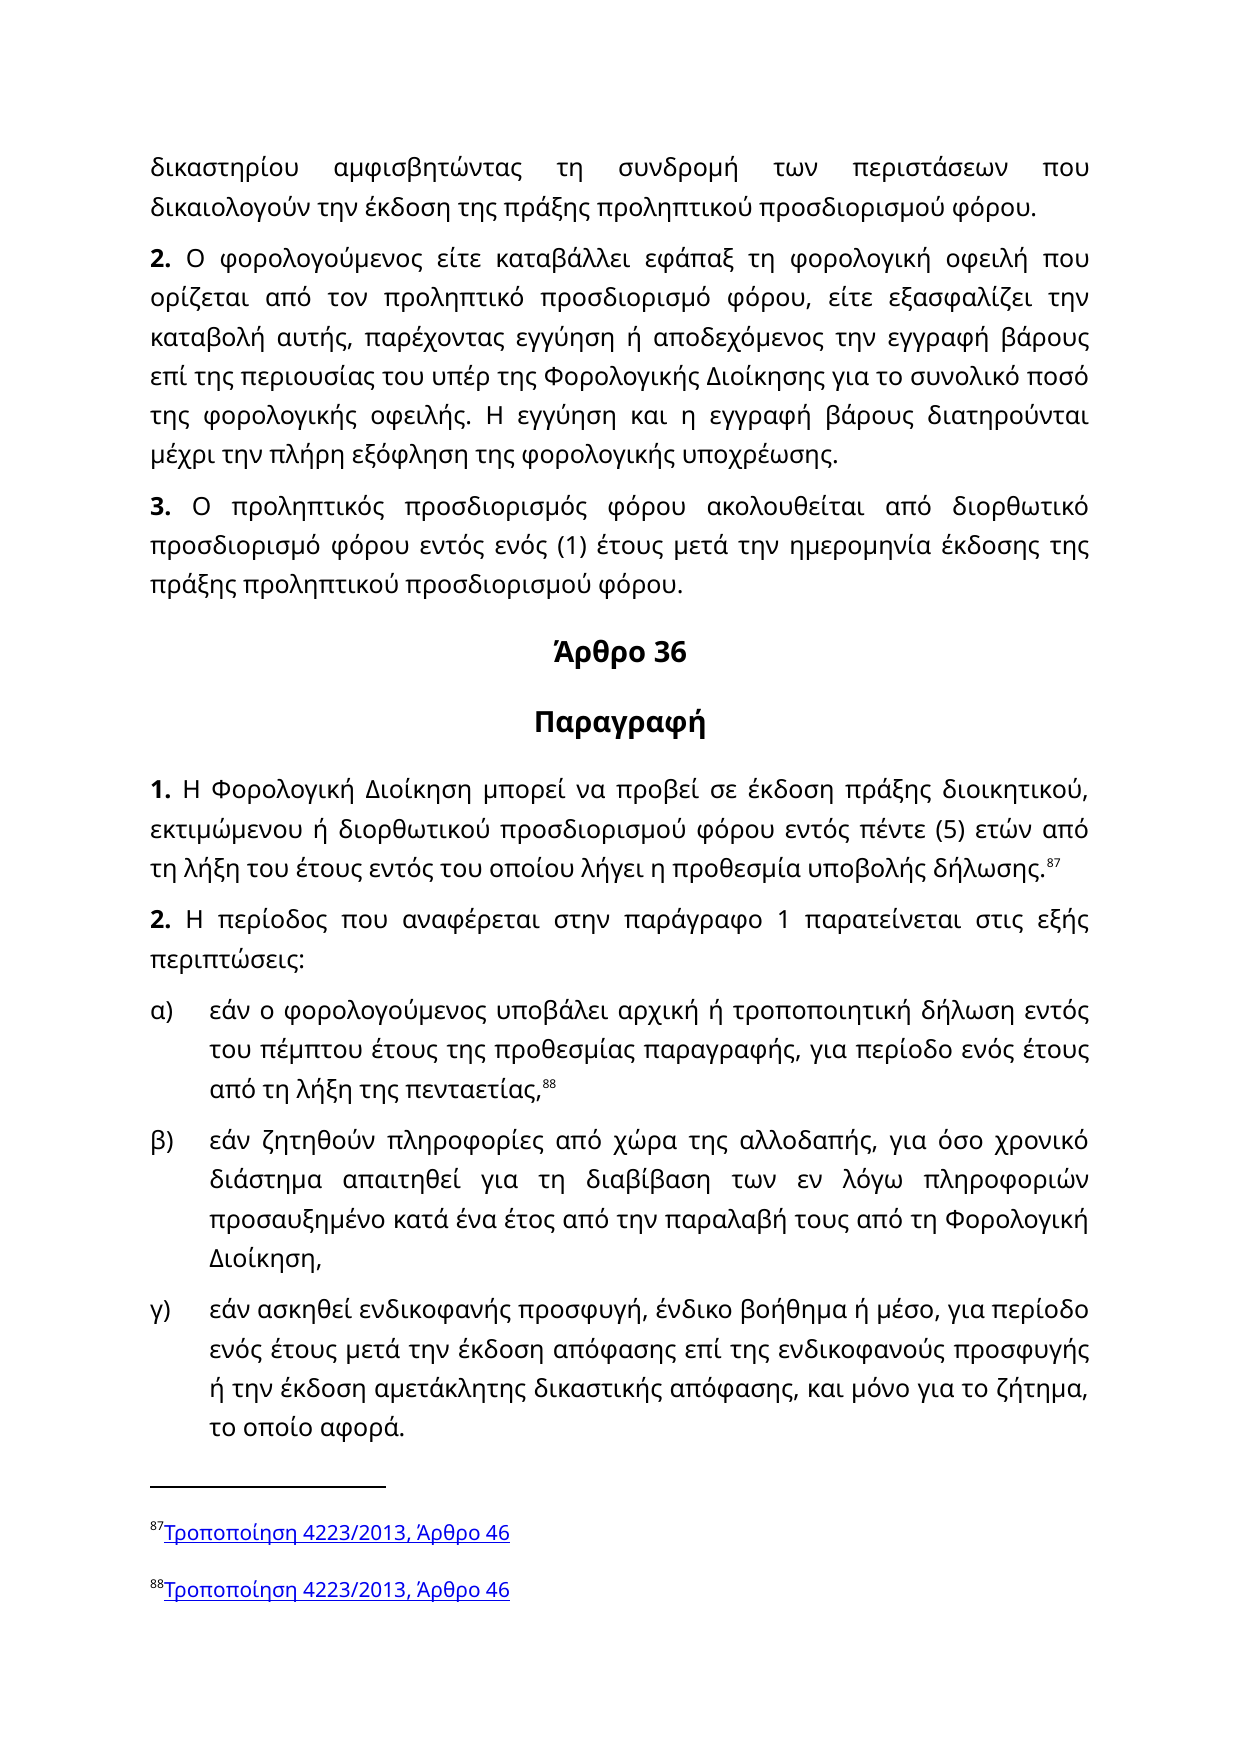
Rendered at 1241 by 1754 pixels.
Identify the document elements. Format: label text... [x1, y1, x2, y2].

list α) εάν ο φορολογούμενος υποβάλει αρχική ή τροποποιητική δήλωση εντός του πέμπτου έτους της προθεσμίας παραγραφής, για περίοδο ενός έτους από τη λήξη της πενταετίας, [150, 993, 1090, 1105]
text δικαστηρίου αμφισβητώντας τη συνδρομή των περιστάσεων που δικαιολογούν την έκδοση της πράξης προληπτικού προσδιορισμού φόρου. [150, 150, 1090, 223]
text 2. Ο φορολογούμενος είτε καταβάλλει εφάπαξ τη φορολογική οφειλή που ορίζεται από τον προληπτικό προσδιορισμό φόρου, είτε εξασφαλίζει την καταβολή αυτής, παρέχοντας εγγύηση ή αποδεχόμενος την εγγραφή βάρους επί της περιουσίας του υπέρ της Φορολογικής Διοίκησης για το συνολικό ποσό της φορολογικής οφειλής. Η εγγύηση και η εγγραφή βάρους διατηρούνται μέχρι την πλήρη εξόφληση της φορολογικής υποχρέωσης. [150, 241, 1090, 471]
text 2. Η περίοδος που αναφέρεται στην παράγραφο 1 παρατείνεται στις εξής περιπτώσεις: [150, 902, 1090, 975]
list γ) εάν ασκηθεί ενδικοφανής προσφυγή, ένδικο βοήθημα ή μέσο, για περίοδο ενός έτους μετά την έκδοση απόφασης επί της ενδικοφανούς προσφυγής ή την έκδοση αμετάκλητης δικαστικής απόφασης, και μόνο για το ζήτημα, το οποίο αφορά. [150, 1292, 1090, 1444]
text Τροποποίηση 4223/2013, Άρθρο 46 [150, 1518, 1090, 1546]
text 3. Ο προληπτικός προσδιορισμός φόρου ακολουθείται από διορθωτικό προσδιορισμό φόρου εντός ενός (1) έτους μετά την ημερομηνία έκδοσης της πράξης προληπτικού προσδιορισμού φόρου. [150, 488, 1090, 601]
text 1. Η Φορολογική Διοίκηση μπορεί να προβεί σε έκδοση πράξης διοικητικού, εκτιμώμενου ή διορθωτικού προσδιορισμού φόρου εντός πέντε (5) ετών από τη λήξη του έτους εντός του οποίου λήγει η προθεσμία υποβολής δήλωσης. [150, 772, 1090, 884]
list β) εάν ζητηθούν πληροφορίες από χώρα της αλλοδαπής, για όσο χρονικό διάστημα απαιτηθεί για τη διαβίβαση των εν λόγω πληροφοριών προσαυξημένο κατά ένα έτος από την παραλαβή τους από τη Φορολογική Διοίκηση, [150, 1123, 1090, 1274]
text Τροποποίηση 4223/2013, Άρθρο 46 [150, 1576, 1090, 1604]
subtitle Άρθρο 36 [150, 631, 1090, 671]
subtitle Παραγραφή [150, 701, 1090, 741]
